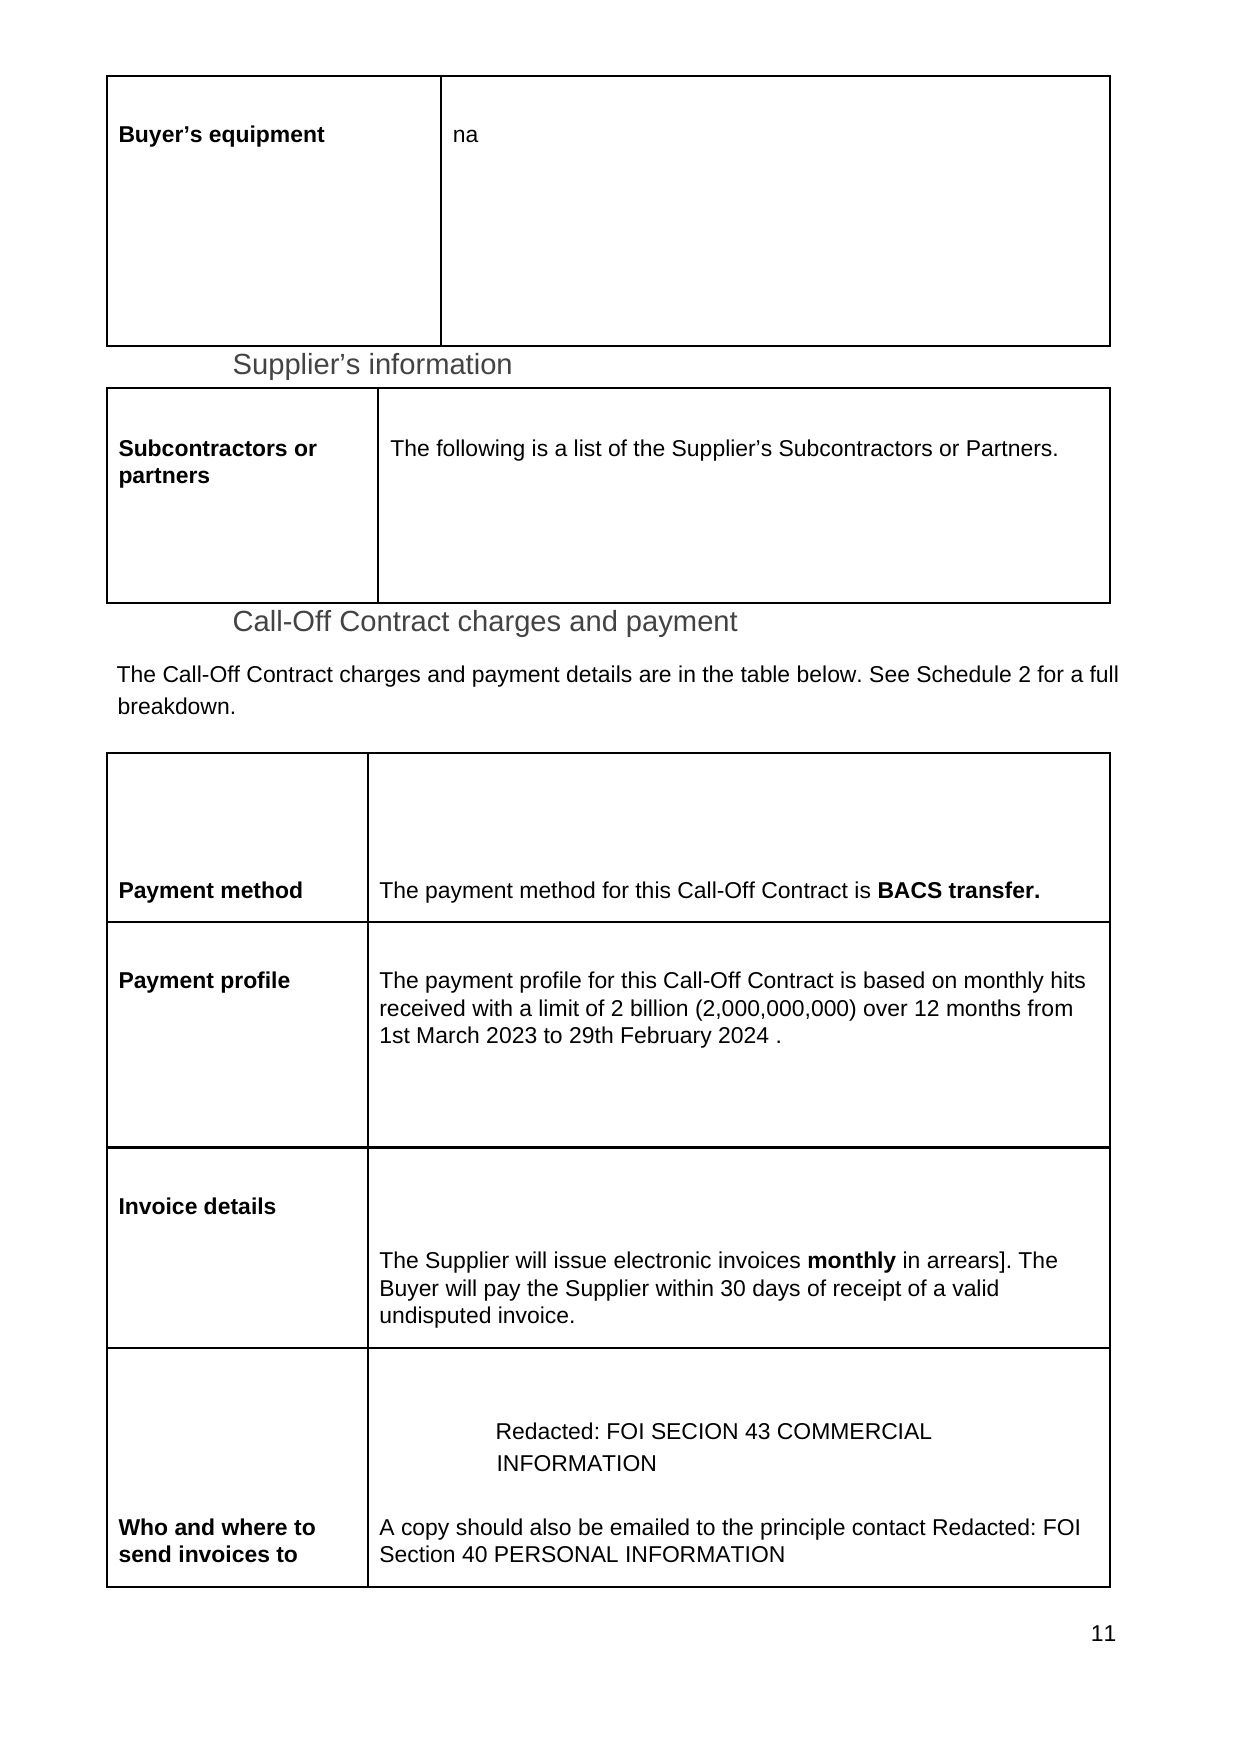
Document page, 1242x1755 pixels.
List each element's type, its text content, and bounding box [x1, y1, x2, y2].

table_header The following is a list of the Supplier’s Subcontractors or Partners. [379, 389, 1109, 602]
table_cell Redacted: FOI SECION 43 COMMERCIAL INFORMATION A copy should also be emailed to the principle contact Redacted: FOI Section 40 PERSONAL INFORMATION [369, 1349, 1109, 1586]
table_cell Payment profile [108, 923, 367, 1146]
text The Call-Off Contract charges and payment details are in the table below. See Schedule 2 for a full breakdown. [116, 661, 1121, 719]
table_cell na [442, 77, 1109, 344]
subtitle Call-Off Contract charges and payment [116, 604, 1122, 638]
subtitle Supplier’s information [116, 347, 1122, 380]
table_cell Invoice details [108, 1149, 367, 1347]
table_header The payment method for this Call-Off Contract is BACS transfer. [369, 754, 1109, 921]
table_cell The Supplier will issue electronic invoices monthly in arrears]. The Buyer will pay the Supplier within 30 days of receipt of a valid undisputed invoice. [369, 1149, 1109, 1347]
table_cell Buyer’s equipment [108, 77, 440, 344]
table_header Payment method [108, 754, 367, 921]
table_cell The payment profile for this Call-Off Contract is based on monthly hits received with a limit of 2 billion (2,000,000,000) over 12 months from 1st March 2023 to 29th February 2024 . [369, 923, 1109, 1146]
table_cell Who and where to send invoices to [108, 1349, 367, 1586]
table_header Subcontractors or partners [108, 389, 377, 602]
